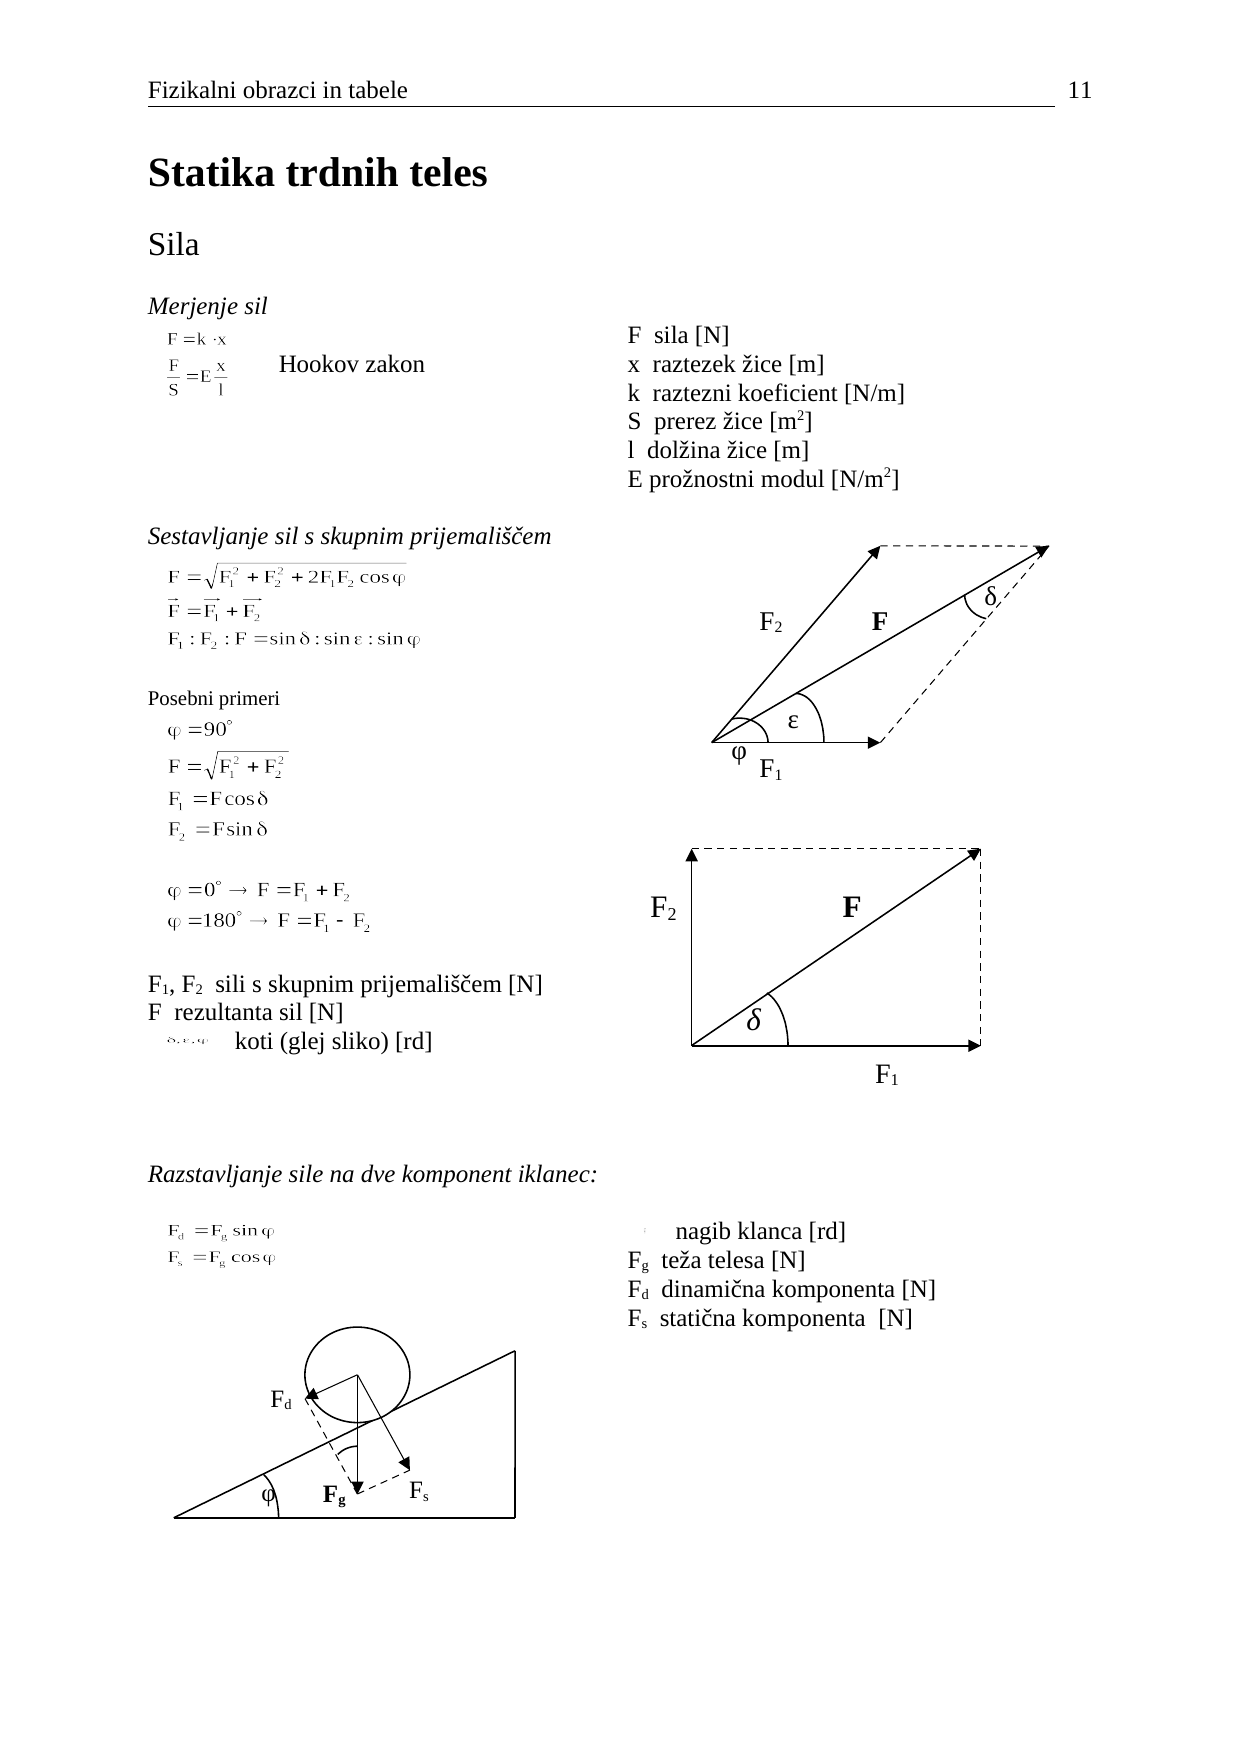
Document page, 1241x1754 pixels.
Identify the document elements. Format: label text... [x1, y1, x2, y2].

table_header nagib klanca [rd] Fg teža telesa [N] Fd dinamična komponenta [N] Fs statična komponenta [N] [620, 1188, 1100, 1566]
subtitle Sila [148, 224, 1093, 263]
table_cell Sestavljanje sil s skupnim prijemališčem Posebni primeri F1, F2 sili s skupnim prijemališčem [N] F rezultanta sil [N] koti (glej sliko) [rd] [140, 521, 620, 1130]
text Statika trdnih teles [148, 148, 1093, 196]
table_header Hookov zakon [140, 320, 620, 521]
subtitle Razstavljanje sile na dve komponent iklanec: [148, 1159, 1093, 1188]
subtitle Merjenje sil [148, 291, 1093, 320]
table_header [140, 1188, 620, 1566]
table_cell [620, 521, 1100, 1130]
table_header F sila [N] x raztezek žice [m] k raztezni koeficient [N/m] S prerez žice [m2] l dolžina žice [m] E prožnostni modul [N/m2] [620, 320, 1100, 521]
